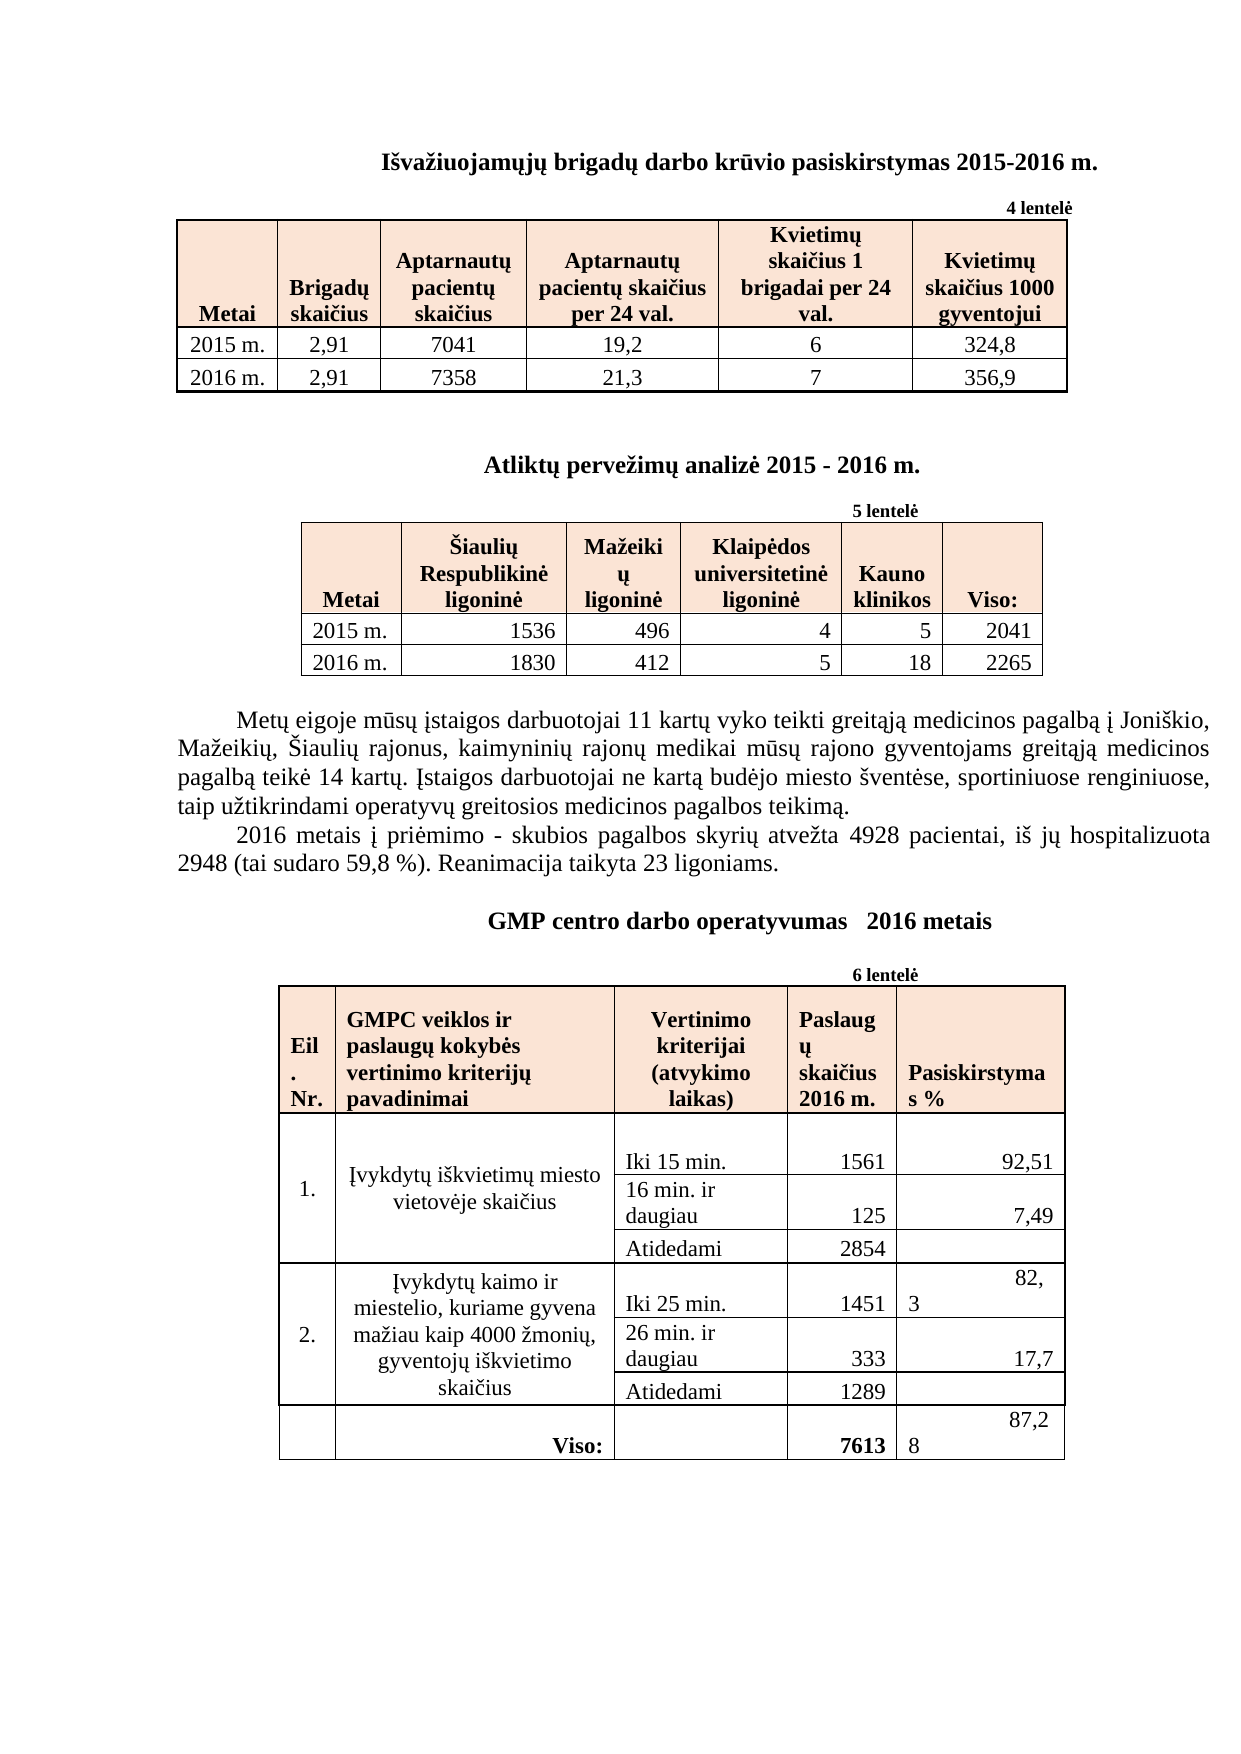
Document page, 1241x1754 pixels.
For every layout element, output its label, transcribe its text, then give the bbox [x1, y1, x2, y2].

table_cell [615, 1406, 787, 1459]
table_cell Atidedami [615, 1230, 787, 1262]
text Metų eigoje mūsų įstaigos darbuotojai 11 kartų vyko teikti greitąją medicinos pagalbą į Joniškio, Mažeikių, Šiaulių rajonus, kaimyninių rajonų medikai mūsų rajono gyventojams greitąją medicinos pagalbą teikė 14 kartų. Įstaigos darbuotojai ne kartą budėjo miesto šventėse, sportiniuose renginiuose, taip užtikrindami operatyvų greitosios medicinos pagalbos teikimą. [177, 705, 1211, 820]
table_cell 4 [681, 614, 841, 644]
table_header Šiaulių Respublikinė ligoninė [402, 523, 566, 612]
table_cell 1561 [788, 1114, 896, 1174]
table_cell 2016 m. [302, 645, 401, 675]
table_cell 2854 [788, 1230, 896, 1262]
table_header Aptarnautų pacientų skaičius per 24 val. [527, 221, 718, 326]
table_cell 7 [719, 359, 912, 390]
table_cell Iki 15 min. [615, 1114, 787, 1174]
table_header Vertinimo kriterijai (atvykimo laikas) [615, 987, 787, 1112]
table_cell 7613 [788, 1406, 896, 1459]
table_header Metai [302, 523, 401, 612]
table_cell Iki 25 min. [615, 1264, 787, 1317]
table_cell 21,3 [527, 359, 718, 390]
table_header Paslaugų skaičius 2016 m. [788, 987, 896, 1112]
table_cell [897, 1230, 1064, 1262]
text Išvažiuojamųjų brigadų darbo krūvio pasiskirstymas 2015-2016 m. [252, 147, 1227, 176]
table_header Eil. Nr. [280, 987, 335, 1112]
table_cell 496 [567, 614, 680, 644]
table_cell 333 [788, 1318, 896, 1371]
table_header Metai [178, 221, 277, 326]
table_cell 1451 [788, 1264, 896, 1317]
text 4 lentelė [852, 197, 1227, 219]
table_cell Įvykdytų kaimo ir miestelio, kuriame gyvena mažiau kaip 4000 žmonių, gyventojų iškvietimo skaičius [336, 1264, 614, 1404]
table_header Klaipėdos universitetinė ligoninė [681, 523, 841, 612]
table_cell 5 [681, 645, 841, 675]
text 2016 metais į priėmimo - skubios pagalbos skyrių atvežta 4928 pacientai, iš jų hospitalizuota 2948 (tai sudaro 59,8 %). Reanimacija taikyta 23 ligoniams. [177, 820, 1211, 877]
table_header Kvietimų skaičius 1000 gyventojui [913, 221, 1066, 326]
text 5 lentelė [852, 500, 1227, 522]
table_cell 87,28 [897, 1406, 1064, 1459]
table_header Mažeikių ligoninė [567, 523, 680, 612]
table_cell 2,91 [278, 359, 380, 390]
table_cell Viso: [336, 1406, 614, 1459]
table_cell Atidedami [615, 1373, 787, 1404]
table_cell [280, 1406, 335, 1459]
table_cell 7,49 [897, 1175, 1064, 1229]
table_header Kauno klinikos [842, 523, 942, 612]
table_cell 125 [788, 1175, 896, 1229]
table_header Viso: [943, 523, 1042, 612]
table_cell 7358 [381, 359, 526, 390]
table_header Pasiskirstymas % [897, 987, 1064, 1112]
text Atliktų pervežimų analizė 2015 - 2016 m. [177, 450, 1227, 479]
table_cell 2. [280, 1264, 335, 1404]
table_cell 2015 m. [302, 614, 401, 644]
table_cell 1. [280, 1114, 335, 1262]
table_cell 17,7 [897, 1318, 1064, 1371]
table_cell 26 min. ir daugiau [615, 1318, 787, 1371]
text GMP centro darbo operatyvumas 2016 metais [252, 906, 1227, 935]
table_cell Įvykdytų iškvietimų miesto vietovėje skaičius [336, 1114, 614, 1262]
table_header GMPC veiklos ir paslaugų kokybės vertinimo kriterijų pavadinimai [336, 987, 614, 1112]
table_header Aptarnautų pacientų skaičius [381, 221, 526, 326]
table_cell 6 [719, 328, 912, 358]
table_cell 7041 [381, 328, 526, 358]
table_cell 16 min. ir daugiau [615, 1175, 787, 1229]
table_cell [897, 1373, 1064, 1404]
table_cell 1536 [402, 614, 566, 644]
table_cell 2265 [943, 645, 1042, 675]
table_cell 2015 m. [178, 328, 277, 358]
table_cell 19,2 [527, 328, 718, 358]
table_cell 2041 [943, 614, 1042, 644]
table_header Brigadų skaičius [278, 221, 380, 326]
table_cell 1830 [402, 645, 566, 675]
table_cell 412 [567, 645, 680, 675]
table_cell 324,8 [913, 328, 1066, 358]
table_header Kvietimų skaičius 1 brigadai per 24 val. [719, 221, 912, 326]
table_cell 18 [842, 645, 942, 675]
table_cell 356,9 [913, 359, 1066, 390]
table_cell 1289 [788, 1373, 896, 1404]
table_cell 2016 m. [178, 359, 277, 390]
text 6 lentelė [717, 963, 1227, 985]
table_cell 92,51 [897, 1114, 1064, 1174]
table_cell 2,91 [278, 328, 380, 358]
table_cell 82,3 [897, 1264, 1064, 1317]
table_cell 5 [842, 614, 942, 644]
